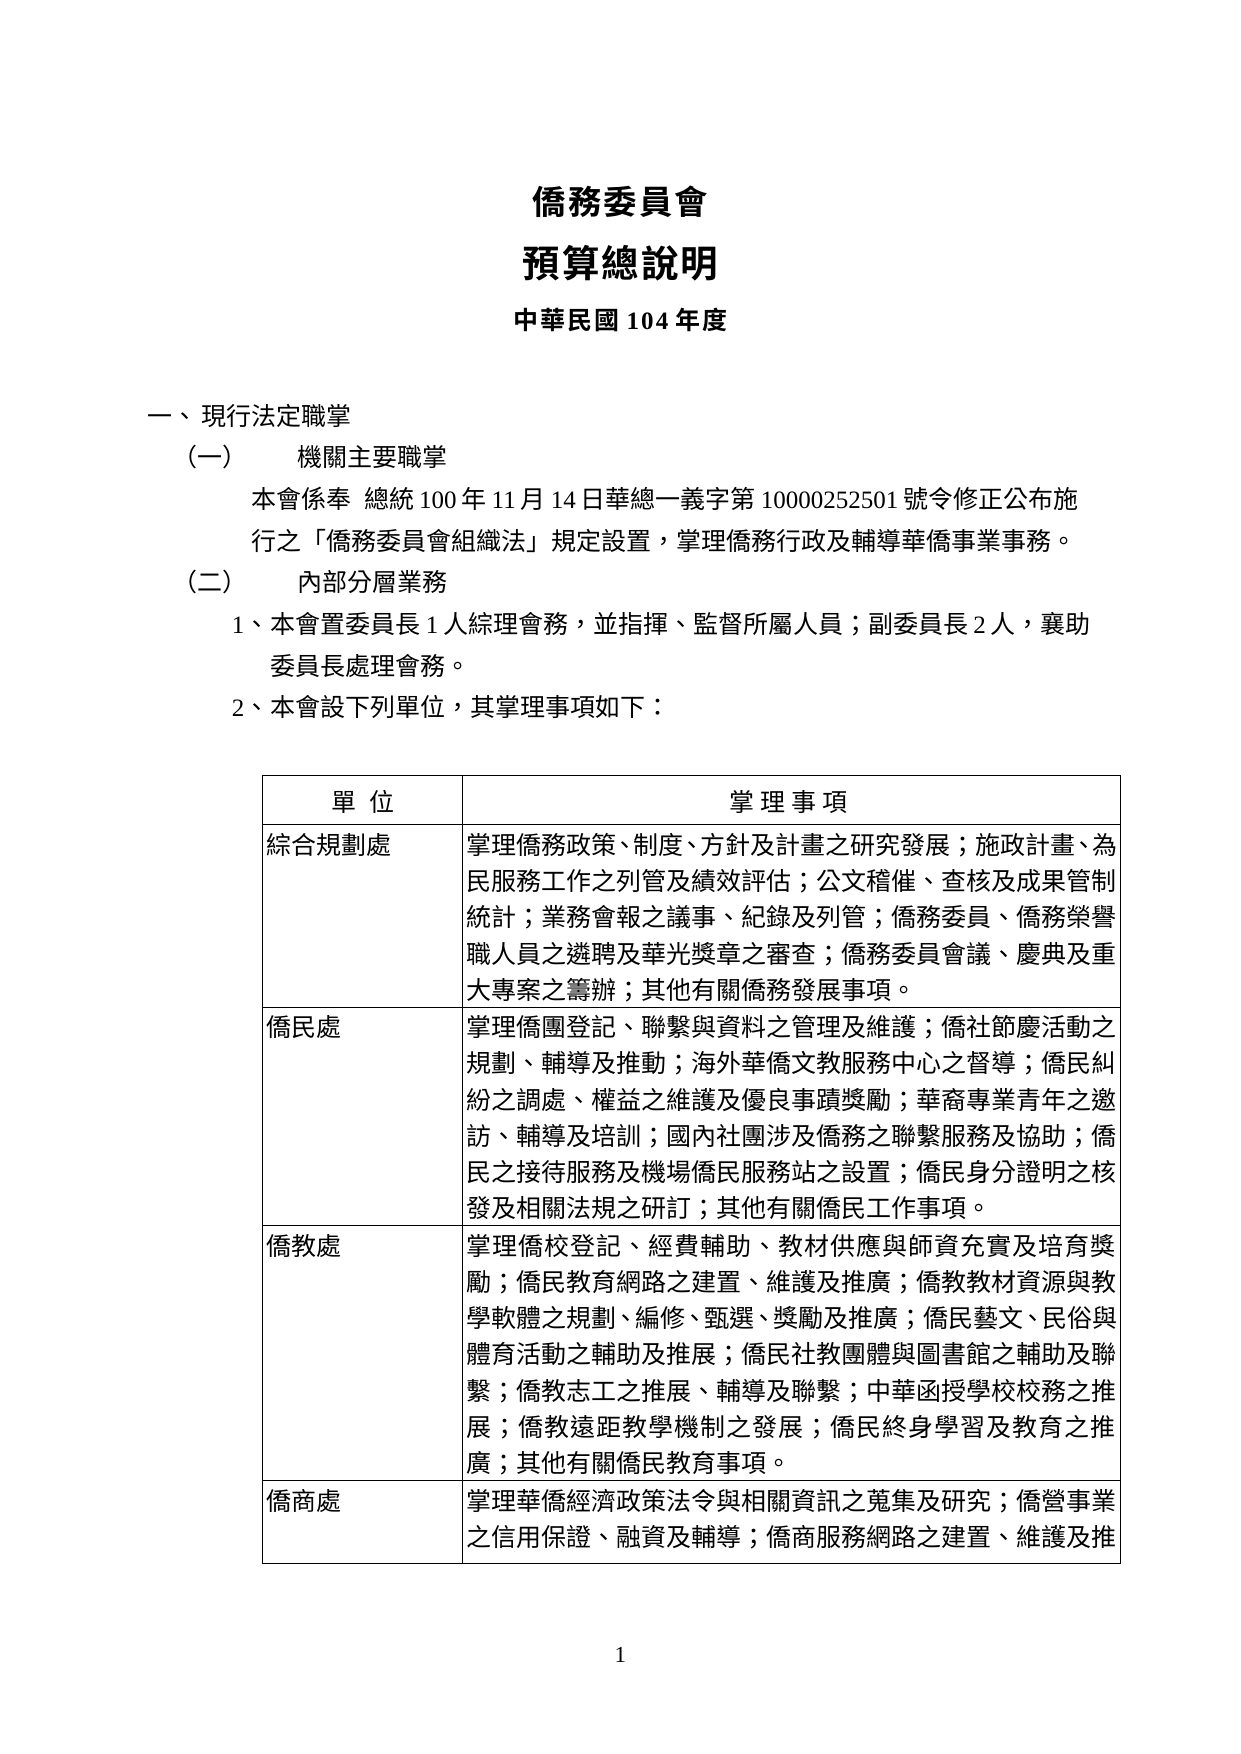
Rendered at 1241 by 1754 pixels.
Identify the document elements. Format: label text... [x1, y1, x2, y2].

table_header 掌 理 事 項 [463, 776, 1120, 824]
list 機關主要職掌 [173, 433, 1092, 475]
table_cell 綜合規劃處 [263, 825, 462, 1007]
table_cell 僑民處 [263, 1008, 462, 1225]
list 本會設下列單位，其掌理事項如下： [232, 683, 1092, 725]
list 現行法定職掌 [148, 392, 1092, 433]
list 內部分層業務 [173, 558, 1092, 600]
text 預算總說明 [148, 227, 1092, 289]
text 中華民國104年度 [148, 289, 1092, 339]
table_cell 掌理華僑經濟政策法令與相關資訊之蒐集及研究；僑營事業之信用保證、融資及輔導；僑商服務網路之建置、維護及推 [463, 1481, 1120, 1563]
text 僑務委員會 [148, 164, 1092, 227]
table_cell 僑商處 [263, 1481, 462, 1563]
table_cell 掌理僑團登記、聯繫與資料之管理及維護；僑社節慶活動之規劃、輔導及推動；海外華僑文教服務中心之督導；僑民糾紛之調處、權益之維護及優良事蹟獎勵；華裔專業青年之邀訪、輔導及培訓；國內社團涉及僑務之聯繫服務及協助；僑民之接待服務及機場僑民服務站之設置；僑民身分證明之核發及相關法規之研訂；其他有關僑民工作事項。 [463, 1008, 1120, 1225]
list 本會置委員長1人綜理會務，並指揮、監督所屬人員；副委員長2人，襄助委員長處理會務。 [232, 600, 1092, 683]
text 本會係奉 總統100年11月14日華總一義字第10000252501號令修正公布施行之「僑務委員會組織法」規定設置，掌理僑務行政及輔導華僑事業事務。 [251, 475, 1092, 558]
table_cell 掌理僑務政策、制度、方針及計畫之研究發展；施政計畫、為民服務工作之列管及績效評估；公文稽催、查核及成果管制統計；業務會報之議事、紀錄及列管；僑務委員、僑務榮譽職人員之遴聘及華光獎章之審查；僑務委員會議、慶典及重大專案之籌辦；其他有關僑務發展事項。 [463, 825, 1120, 1007]
table_cell 掌理僑校登記、經費輔助、教材供應與師資充實及培育獎勵；僑民教育網路之建置、維護及推廣；僑教教材資源與教學軟體之規劃、編修、甄選、獎勵及推廣；僑民藝文、民俗與體育活動之輔助及推展；僑民社教團體與圖書館之輔助及聯繫；僑教志工之推展、輔導及聯繫；中華函授學校校務之推展；僑教遠距教學機制之發展；僑民終身學習及教育之推廣；其他有關僑民教育事項。 [463, 1226, 1120, 1480]
table_cell 僑教處 [263, 1226, 462, 1480]
table_header 單 位 [263, 776, 462, 824]
